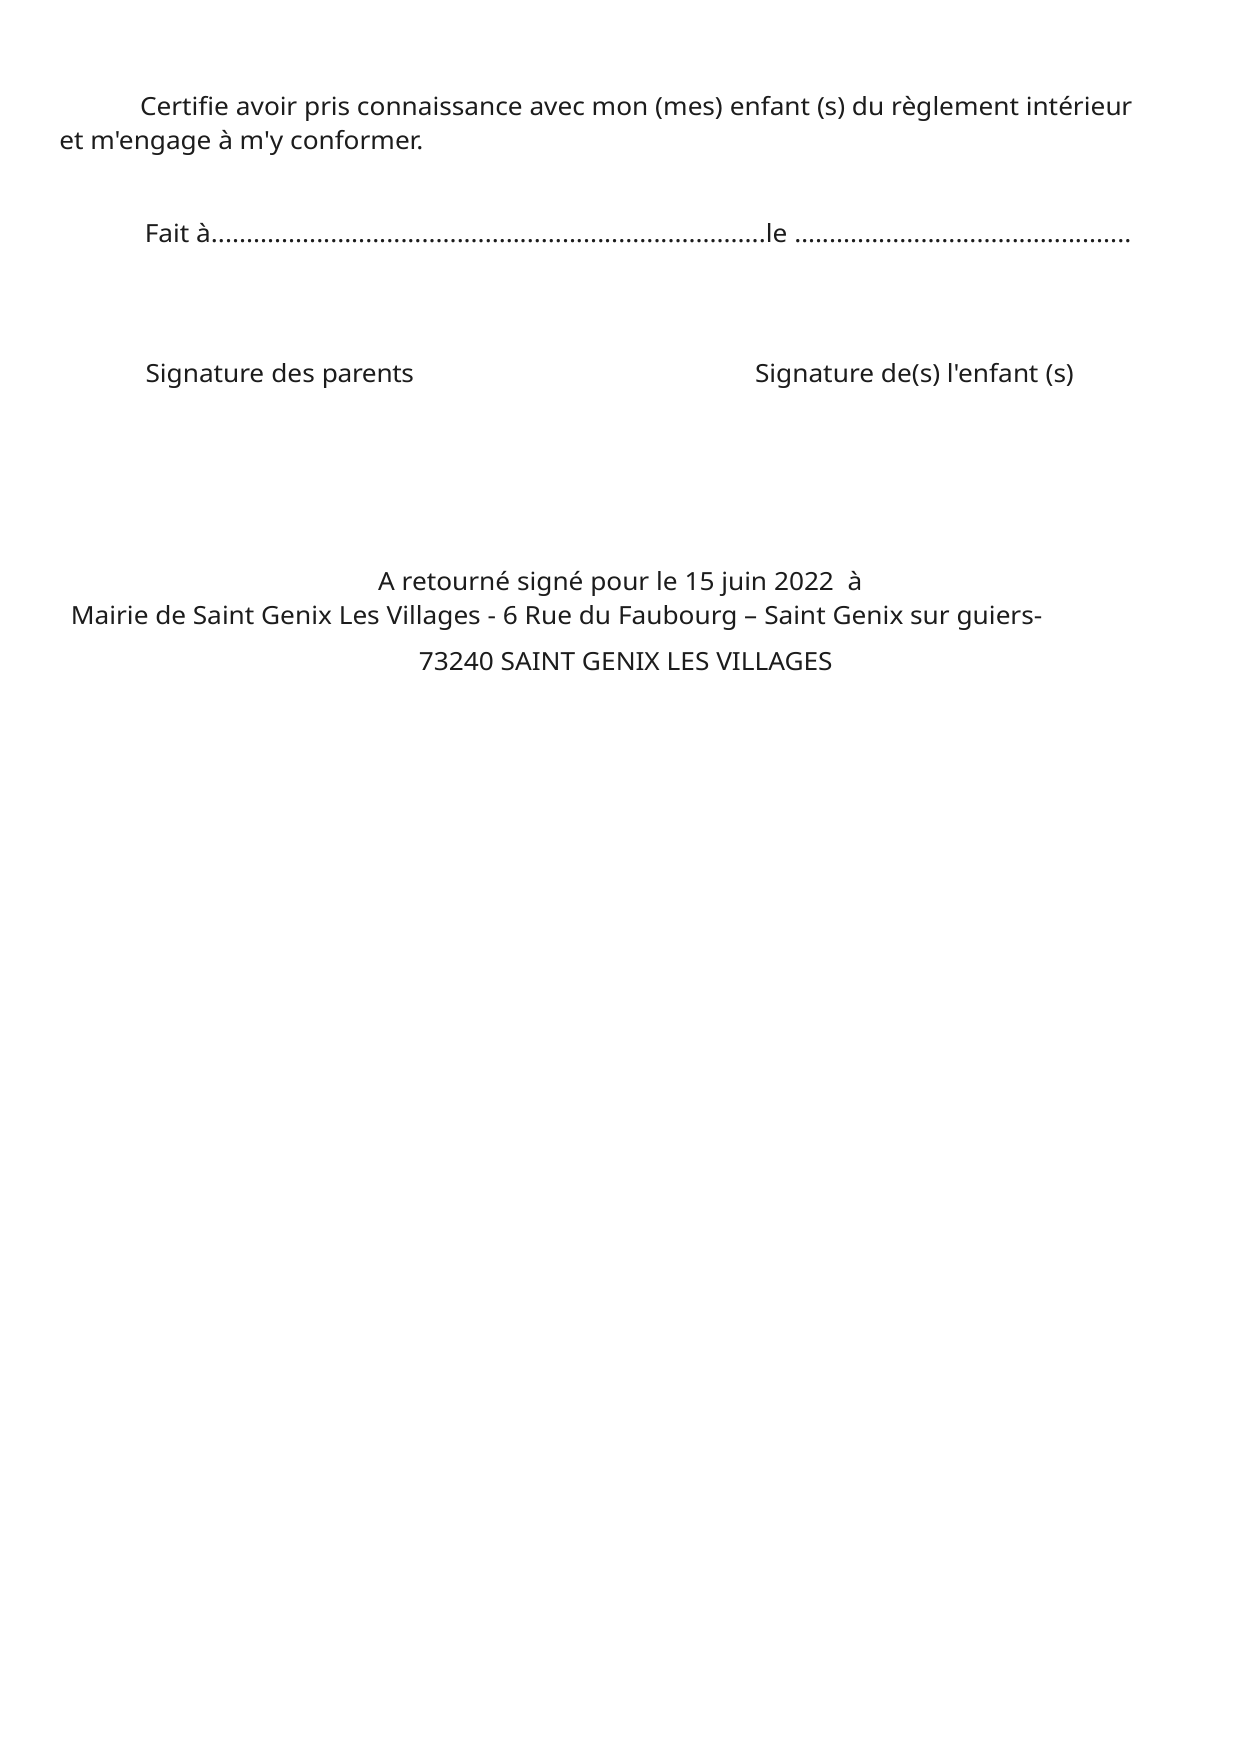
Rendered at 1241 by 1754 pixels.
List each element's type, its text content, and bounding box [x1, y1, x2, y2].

text 73240 SAINT GENIX LES VILLAGES [71, 644, 1181, 678]
text Certifie avoir pris connaissance avec mon (mes) enfant (s) du règlement intérieur et m'engage à m'y conformer. [59, 88, 1150, 157]
text Signature des parents Signature de(s) l'enfant (s) [84, 355, 1181, 389]
text Mairie de Saint Genix Les Villages - 6 Rue du Faubourg – Saint Genix sur guiers- [71, 597, 1181, 631]
text Fait à...............................................................................le …............................................. [144, 216, 1181, 250]
text A retourné signé pour le 15 juin 2022 à [59, 563, 1181, 597]
